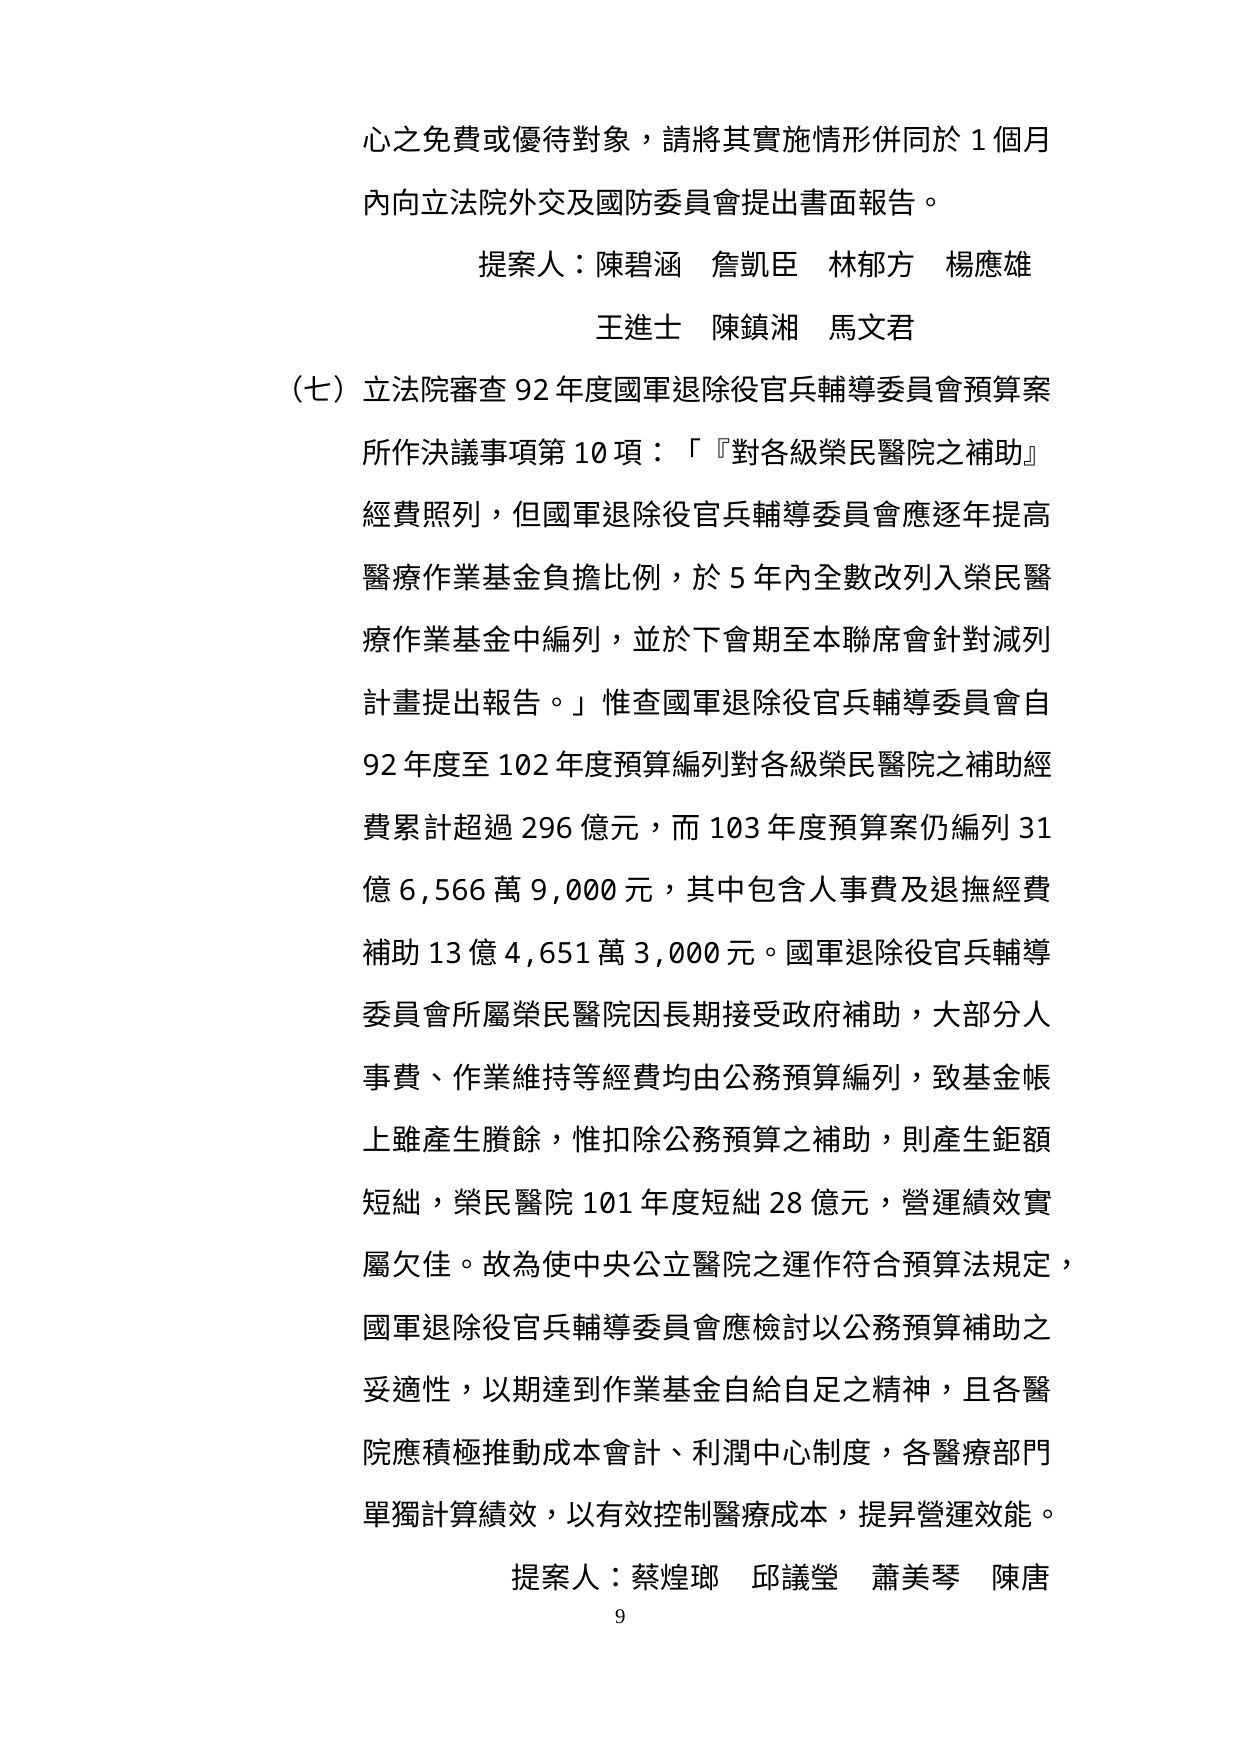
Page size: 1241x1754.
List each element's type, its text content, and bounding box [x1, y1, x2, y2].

text 提案人：陳碧涵 詹凱臣 林郁方 楊應雄 [361, 221, 1053, 284]
text 王進士 陳鎮湘 馬文君 [361, 284, 1053, 346]
text 心之免費或優待對象，請將其實施情形併同於1個月內向立法院外交及國防委員會提出書面報告。 [274, 96, 1053, 221]
text 提案人：蔡煌瑯 邱議瑩 蕭美琴 陳唐 [361, 1534, 1053, 1596]
text （七）立法院審查92年度國軍退除役官兵輔導委員會預算案所作決議事項第10項：「『對各級榮民醫院之補助』經費照列，但國軍退除役官兵輔導委員會應逐年提高醫療作業基金負擔比例，於5年內全數改列入榮民醫療作業基金中編列，並於下會期至本聯席會針對減列計畫提出報告。」惟查國軍退除役官兵輔導委員會自92年度至102年度預算編列對各級榮民醫院之補助經費累計超過296億元，而103年度預算案仍編列31億6,566萬9,000元，其中包含人事費及退撫經費補助13億4,651萬3,000元。國軍退除役官兵輔導委員會所屬榮民醫院因長期接受政府補助，大部分人事費、作業維持等經費均由公務預算編列，致基金帳上雖產生賸餘，惟扣除公務預算之補助，則產生鉅額短絀，榮民醫院101年度短絀28億元，營運績效實屬欠佳。故為使中央公立醫院之運作符合預算法規定，國軍退除役官兵輔導委員會應檢討以公務預算補助之妥適性，以期達到作業基金自給自足之精神，且各醫院應積極推動成本會計、利潤中心制度，各醫療部門單獨計算績效，以有效控制醫療成本，提昇營運效能。 [274, 346, 1053, 1534]
